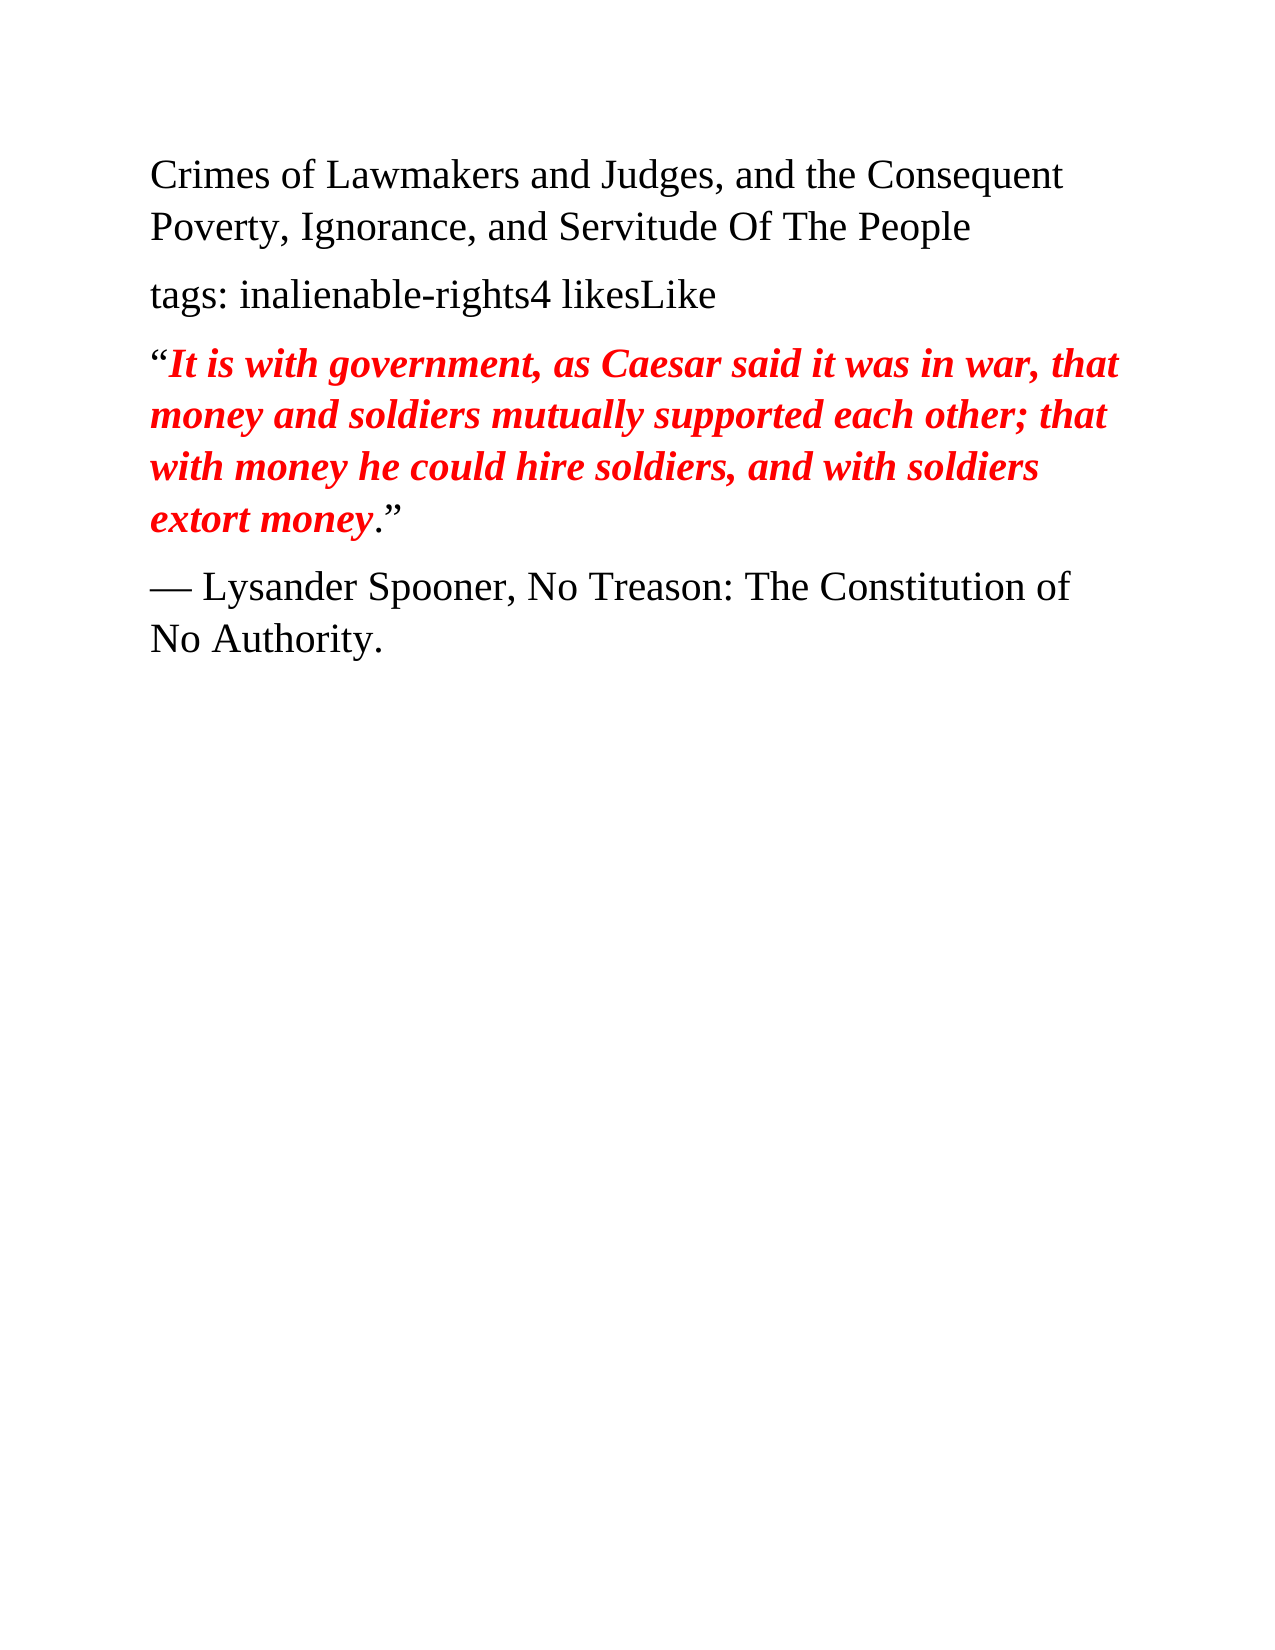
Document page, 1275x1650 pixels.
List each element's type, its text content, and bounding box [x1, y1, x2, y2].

text tags: inalienable-rights4 likesLike [150, 270, 1125, 318]
text Crimes of Lawmakers and Judges, and the Consequent Poverty, Ignorance, and Servitude Of The People [150, 150, 1125, 249]
text “It is with government, as Caesar said it was in war, that money and soldiers mutually supported each other; that with money he could hire soldiers, and with soldiers extort money.” [150, 338, 1125, 541]
text ― Lysander Spooner, No Treason: The Constitution of No Authority. [150, 562, 1125, 661]
